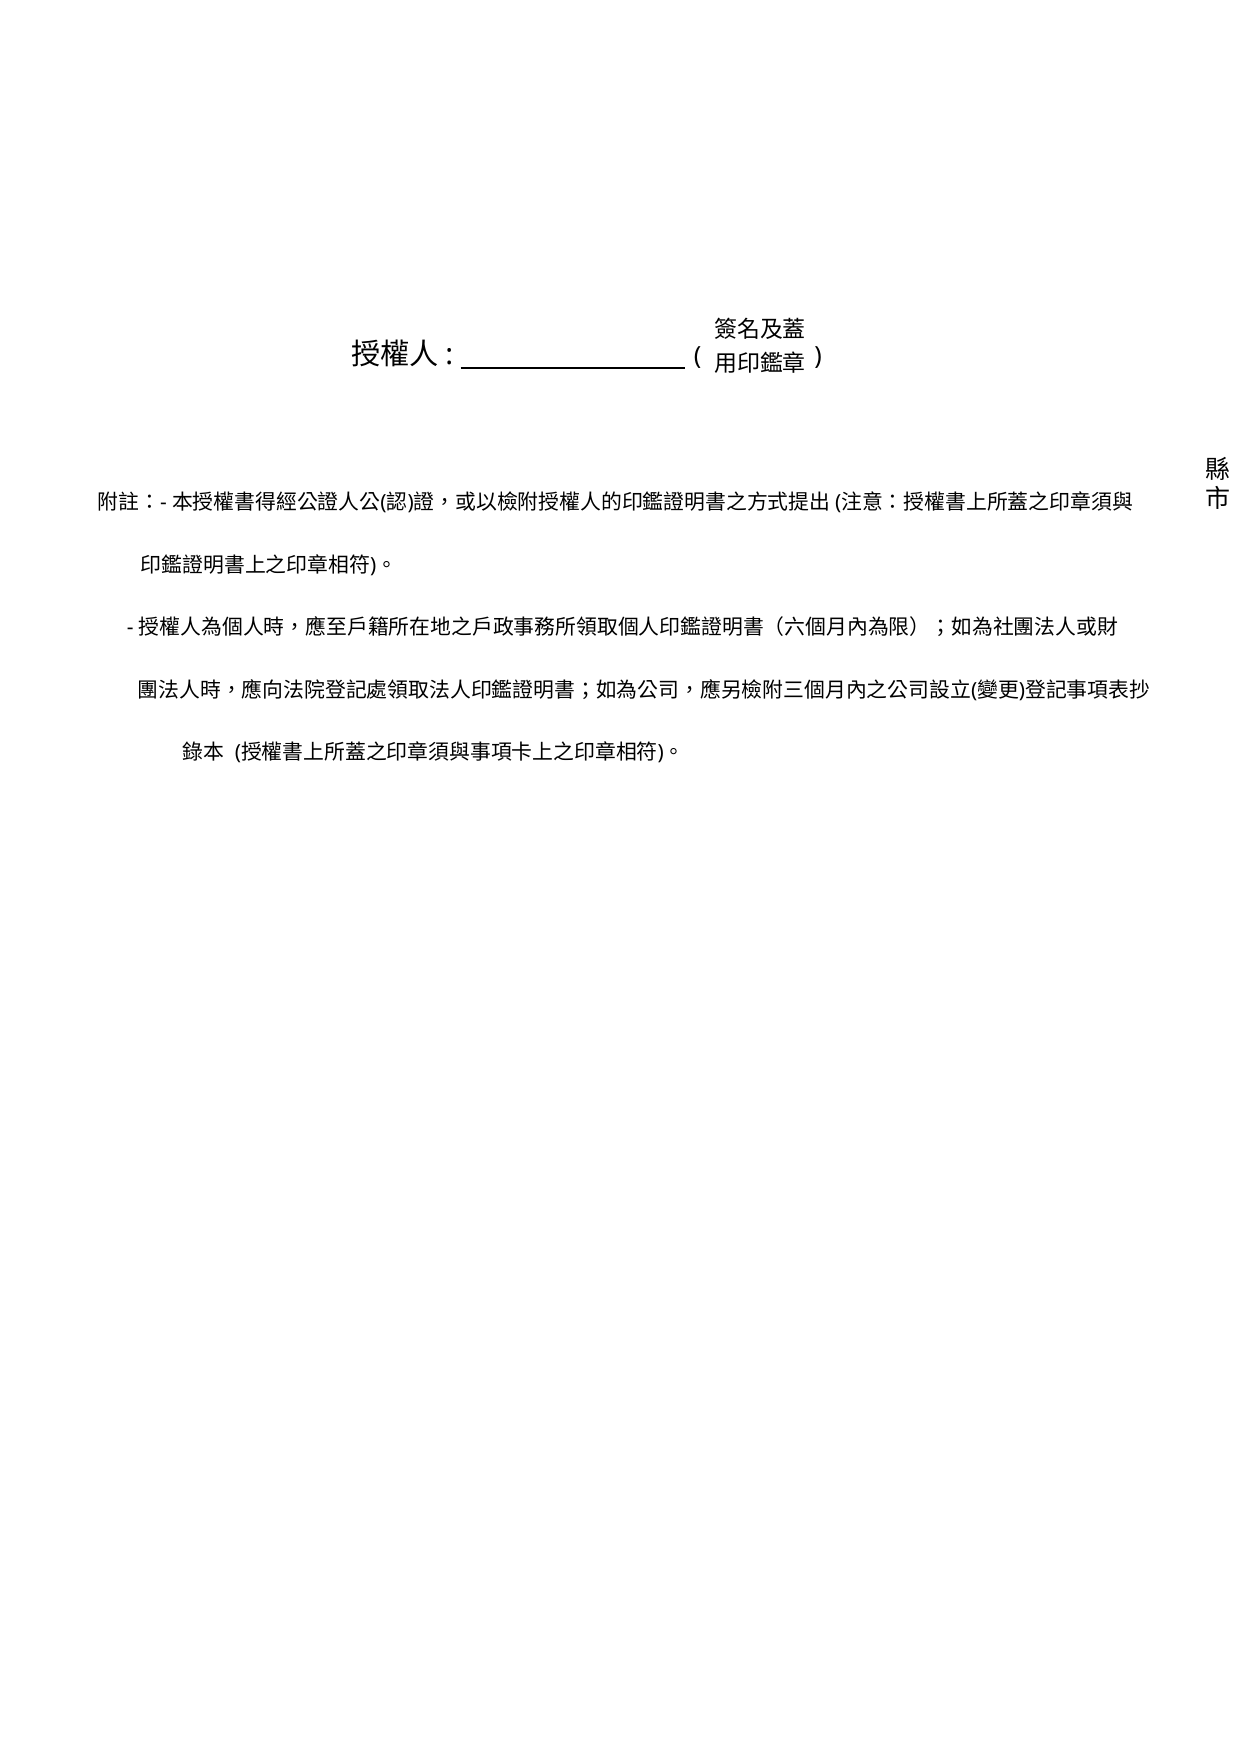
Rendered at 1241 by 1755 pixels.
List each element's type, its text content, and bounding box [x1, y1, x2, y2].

text 縣 [1205, 455, 1240, 484]
text - 授權人為個人時，應至戶籍所在地之戶政事務所領取個人印鑑證明書（六個月內為限）；如為社團法人或財 [89, 584, 1152, 646]
text 市 [1205, 484, 1240, 514]
text 印鑑證明書上之印章相符)。 [97, 521, 1152, 584]
text 附註：- 本授權書得經公證人公(認)證，或以檢附授權人的印鑑證明書之方式提出 (注意：授權書上所蓋之印章須與 [97, 459, 1152, 521]
text 授權人 : ( 簽名及蓋 用印鑑章 ) [89, 271, 1152, 396]
text 團法人時，應向法院登記處領取法人印鑑證明書；如為公司，應另檢附三個月內之公司設立(變更)登記事項表抄錄本 (授權書上所蓋之印章須與事項卡上之印章相符)。 [89, 646, 1152, 771]
